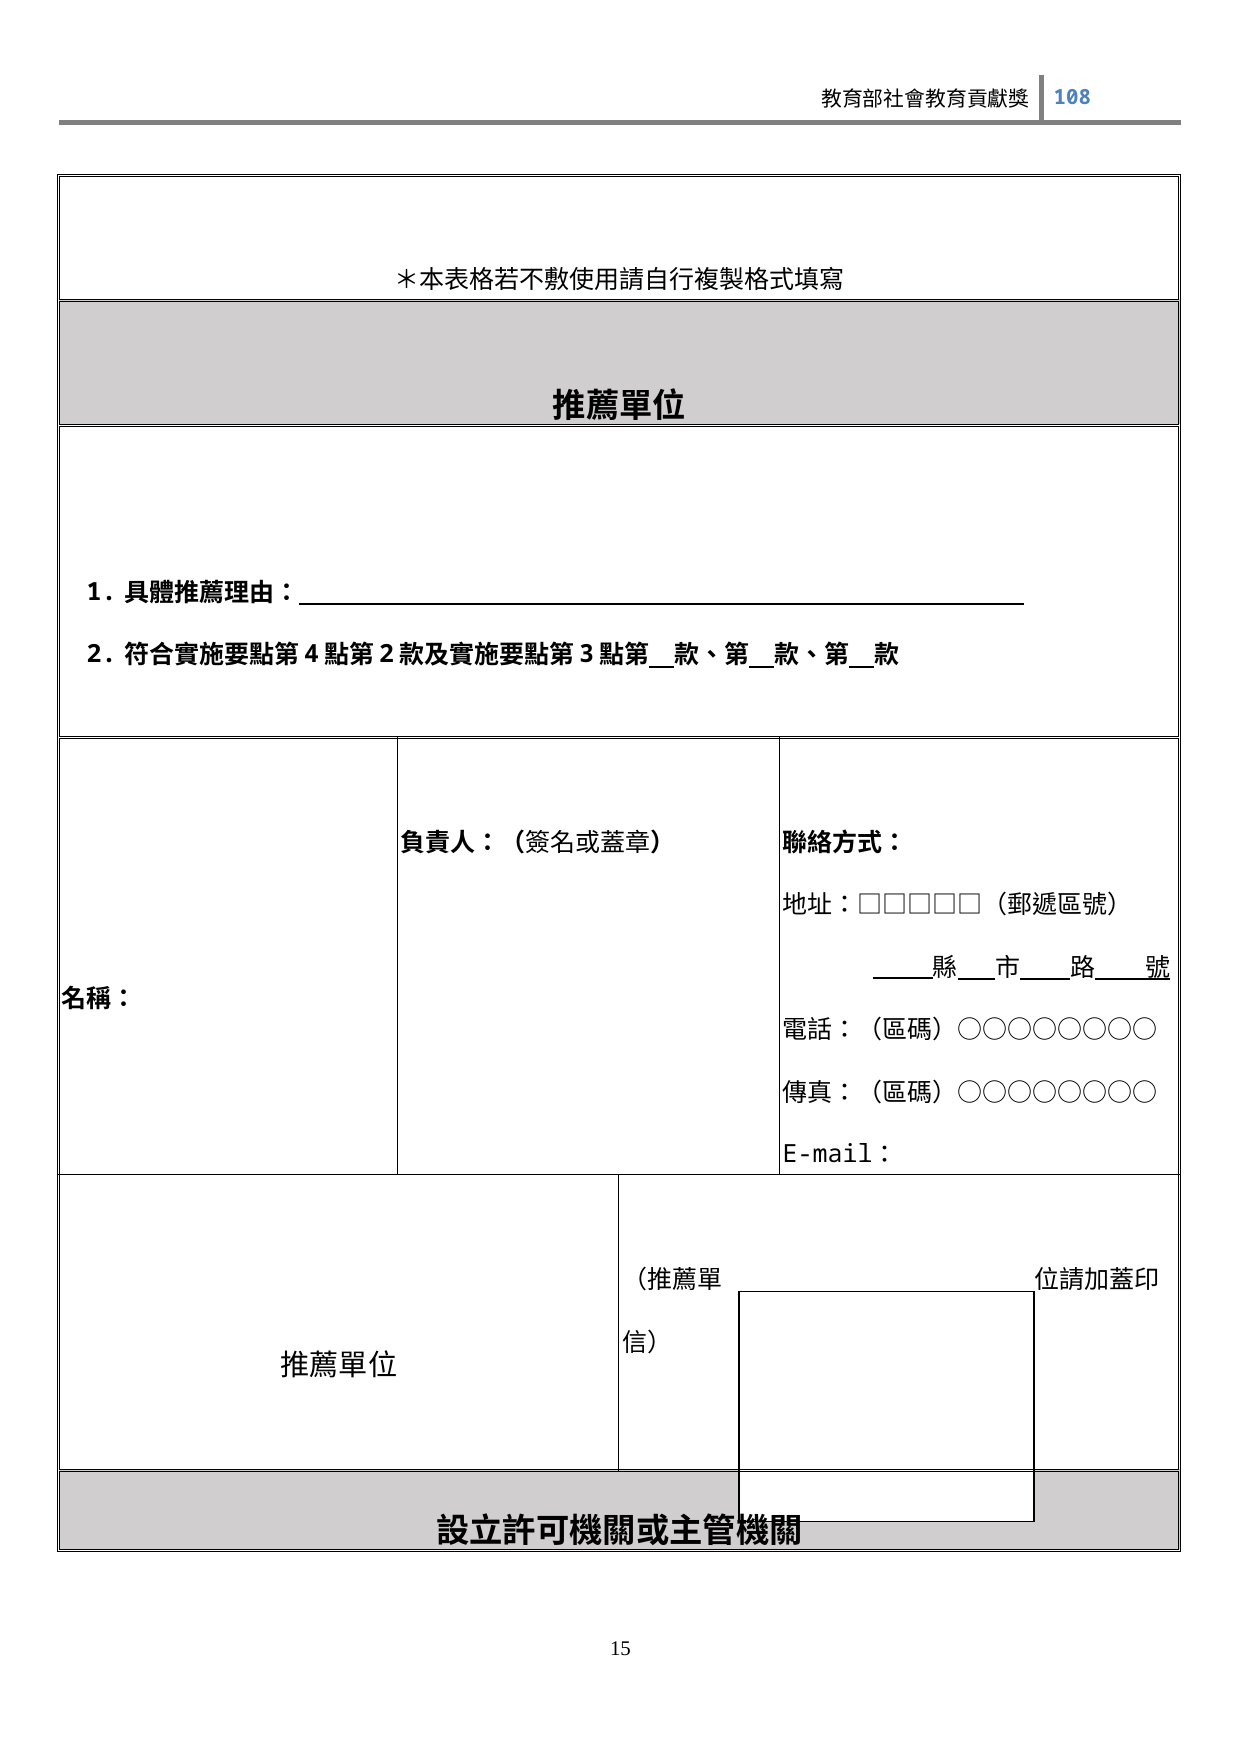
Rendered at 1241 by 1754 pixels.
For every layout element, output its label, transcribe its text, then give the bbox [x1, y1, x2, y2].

table_cell ＊本表格若不敷使用請自行複製格式填寫 [60, 177, 1178, 299]
table_cell 負責人：（簽名或蓋章） [398, 739, 779, 1174]
table_cell （推薦單位請加蓋印信） [619, 1175, 1178, 1469]
table_cell 聯絡方式： 地址：□□□□□（郵遞區號） 縣 市 路 號 電話：（區碼）○○○○○○○○ 傳真：（區碼）○○○○○○○○ E-mail： [780, 739, 1178, 1174]
table_cell 具體推薦理由： 符合實施要點第4點第2款及實施要點第3點第 款、第 款、第 款 [60, 427, 1178, 736]
table_cell 設立許可機關或主管機關 [60, 1472, 1178, 1549]
table_cell 推薦單位 [60, 302, 1178, 424]
table_cell 推薦單位 [60, 1175, 618, 1469]
table_cell 名稱： [60, 739, 397, 1174]
